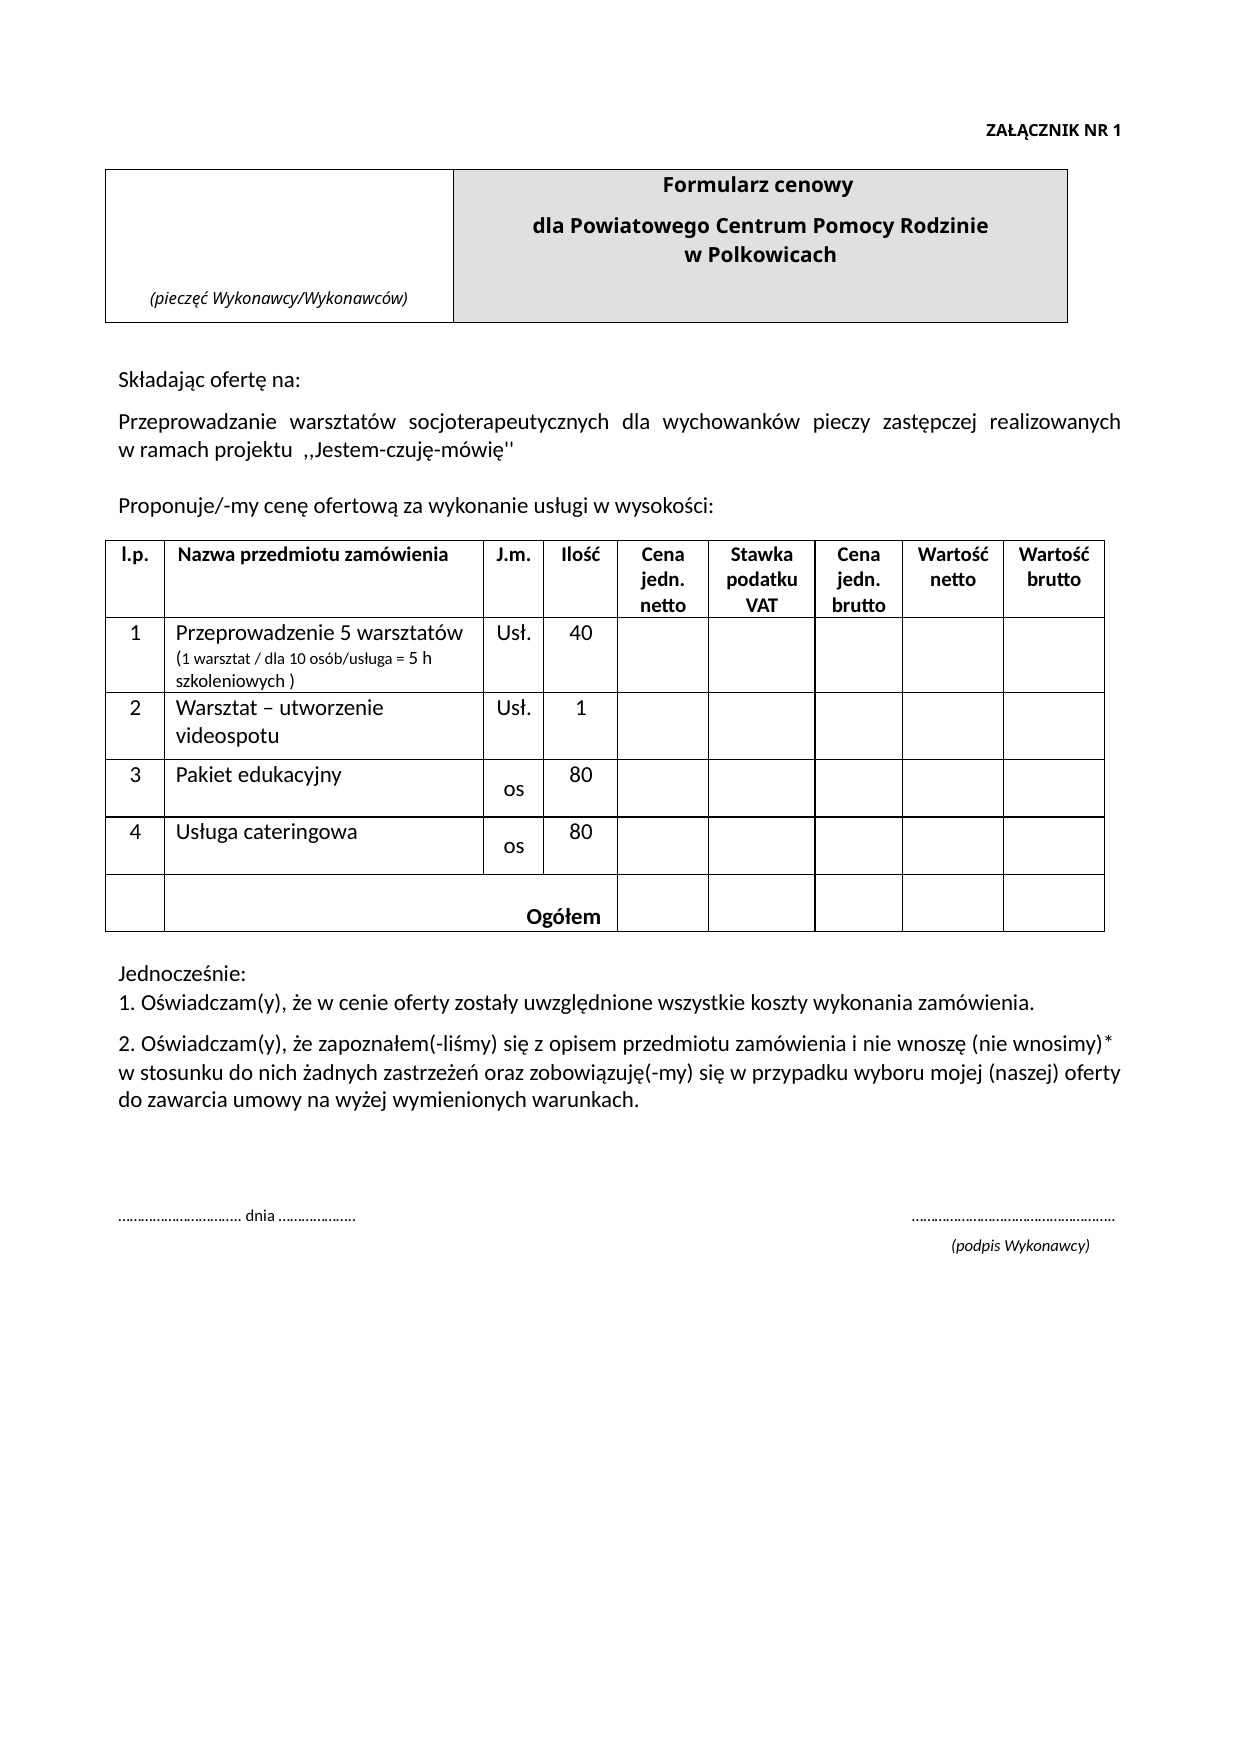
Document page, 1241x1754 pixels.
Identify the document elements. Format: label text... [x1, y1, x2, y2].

table_cell os [484, 818, 543, 873]
table_cell Usł. [484, 618, 543, 692]
table_cell [709, 760, 814, 816]
text Proponuje/-my cenę ofertową za wykonanie usługi w wysokości: [118, 492, 1122, 519]
table_cell 2 [106, 693, 164, 759]
table_cell [709, 875, 814, 931]
table_header Nazwa przedmiotu zamówienia [165, 541, 483, 617]
table_cell [903, 875, 1003, 931]
table_cell Ogółem [165, 875, 617, 931]
table_header l.p. [106, 541, 164, 617]
text Jednocześnie: [118, 959, 1122, 988]
table_cell [1004, 818, 1104, 873]
table_cell 40 [544, 618, 617, 692]
table_cell 80 [544, 760, 617, 816]
text ZAŁĄCZNIK NR 1 [709, 118, 1122, 141]
table_cell Usługa cateringowa [165, 818, 483, 873]
table_cell [903, 818, 1003, 873]
table_cell Usł. [484, 693, 543, 759]
table_cell [1004, 618, 1104, 692]
table_cell [816, 693, 902, 759]
table_cell [618, 875, 708, 931]
table_cell [816, 875, 902, 931]
table_cell [618, 760, 708, 816]
text ………………………….. dnia ……………….. …………………………………………….. [118, 1205, 1122, 1226]
table_cell [816, 760, 902, 816]
table_cell [618, 618, 708, 692]
table_cell Przeprowadzenie 5 warsztatów (1 warsztat / dla 10 osób/usługa = 5 h szkoleniowych ) [165, 618, 483, 692]
table_header Ilość [544, 541, 617, 617]
table_header (pieczęć Wykonawcy/Wykonawców) [106, 170, 453, 322]
table_cell os [484, 760, 543, 816]
table_cell [1004, 693, 1104, 759]
table_cell [816, 618, 902, 692]
table_cell [1004, 760, 1104, 816]
text 1. Oświadczam(y), że w cenie oferty zostały uwzględnione wszystkie koszty wykonania zamówienia. [118, 988, 1122, 1016]
table_cell 1 [106, 618, 164, 692]
table_cell [709, 618, 814, 692]
table_cell [816, 818, 902, 873]
table_header Formularz cenowy dla Powiatowego Centrum Pomocy Rodzinie w Polkowicach [454, 170, 1067, 322]
table_cell 3 [106, 760, 164, 816]
table_cell [1004, 875, 1104, 931]
table_cell Pakiet edukacyjny [165, 760, 483, 816]
text Przeprowadzanie warsztatów socjoterapeutycznych dla wychowanków pieczy zastępczej realizowanych w ramach projektu ,,Jestem-czuję-mówię'' [118, 407, 1122, 463]
table_cell [618, 818, 708, 873]
text (podpis Wykonawcy) [118, 1236, 1122, 1256]
table_header Wartość brutto [1004, 541, 1104, 617]
table_cell [903, 760, 1003, 816]
table_cell [903, 693, 1003, 759]
table_cell [903, 618, 1003, 692]
table_header Cena jedn. netto [618, 541, 708, 617]
table_cell [618, 693, 708, 759]
table_cell 1 [544, 693, 617, 759]
text Składając ofertę na: [118, 366, 1122, 393]
table_header Wartość netto [903, 541, 1003, 617]
text 2. Oświadczam(y), że zapoznałem(-liśmy) się z opisem przedmiotu zamówienia i nie wnoszę (nie wnosimy)* w stosunku do nich żadnych zastrzeżeń oraz zobowiązuję(-my) się w przypadku wyboru mojej (naszej) oferty do zawarcia umowy na wyżej wymienionych warunkach. [118, 1029, 1122, 1114]
table_cell [709, 693, 814, 759]
table_cell [106, 875, 164, 931]
table_header Cena jedn. brutto [816, 541, 902, 617]
table_header J.m. [484, 541, 543, 617]
table_header Stawka podatku VAT [709, 541, 814, 617]
table_cell 4 [106, 818, 164, 873]
table_cell Warsztat – utworzenie videospotu [165, 693, 483, 759]
table_cell [709, 818, 814, 873]
table_cell 80 [544, 818, 617, 873]
